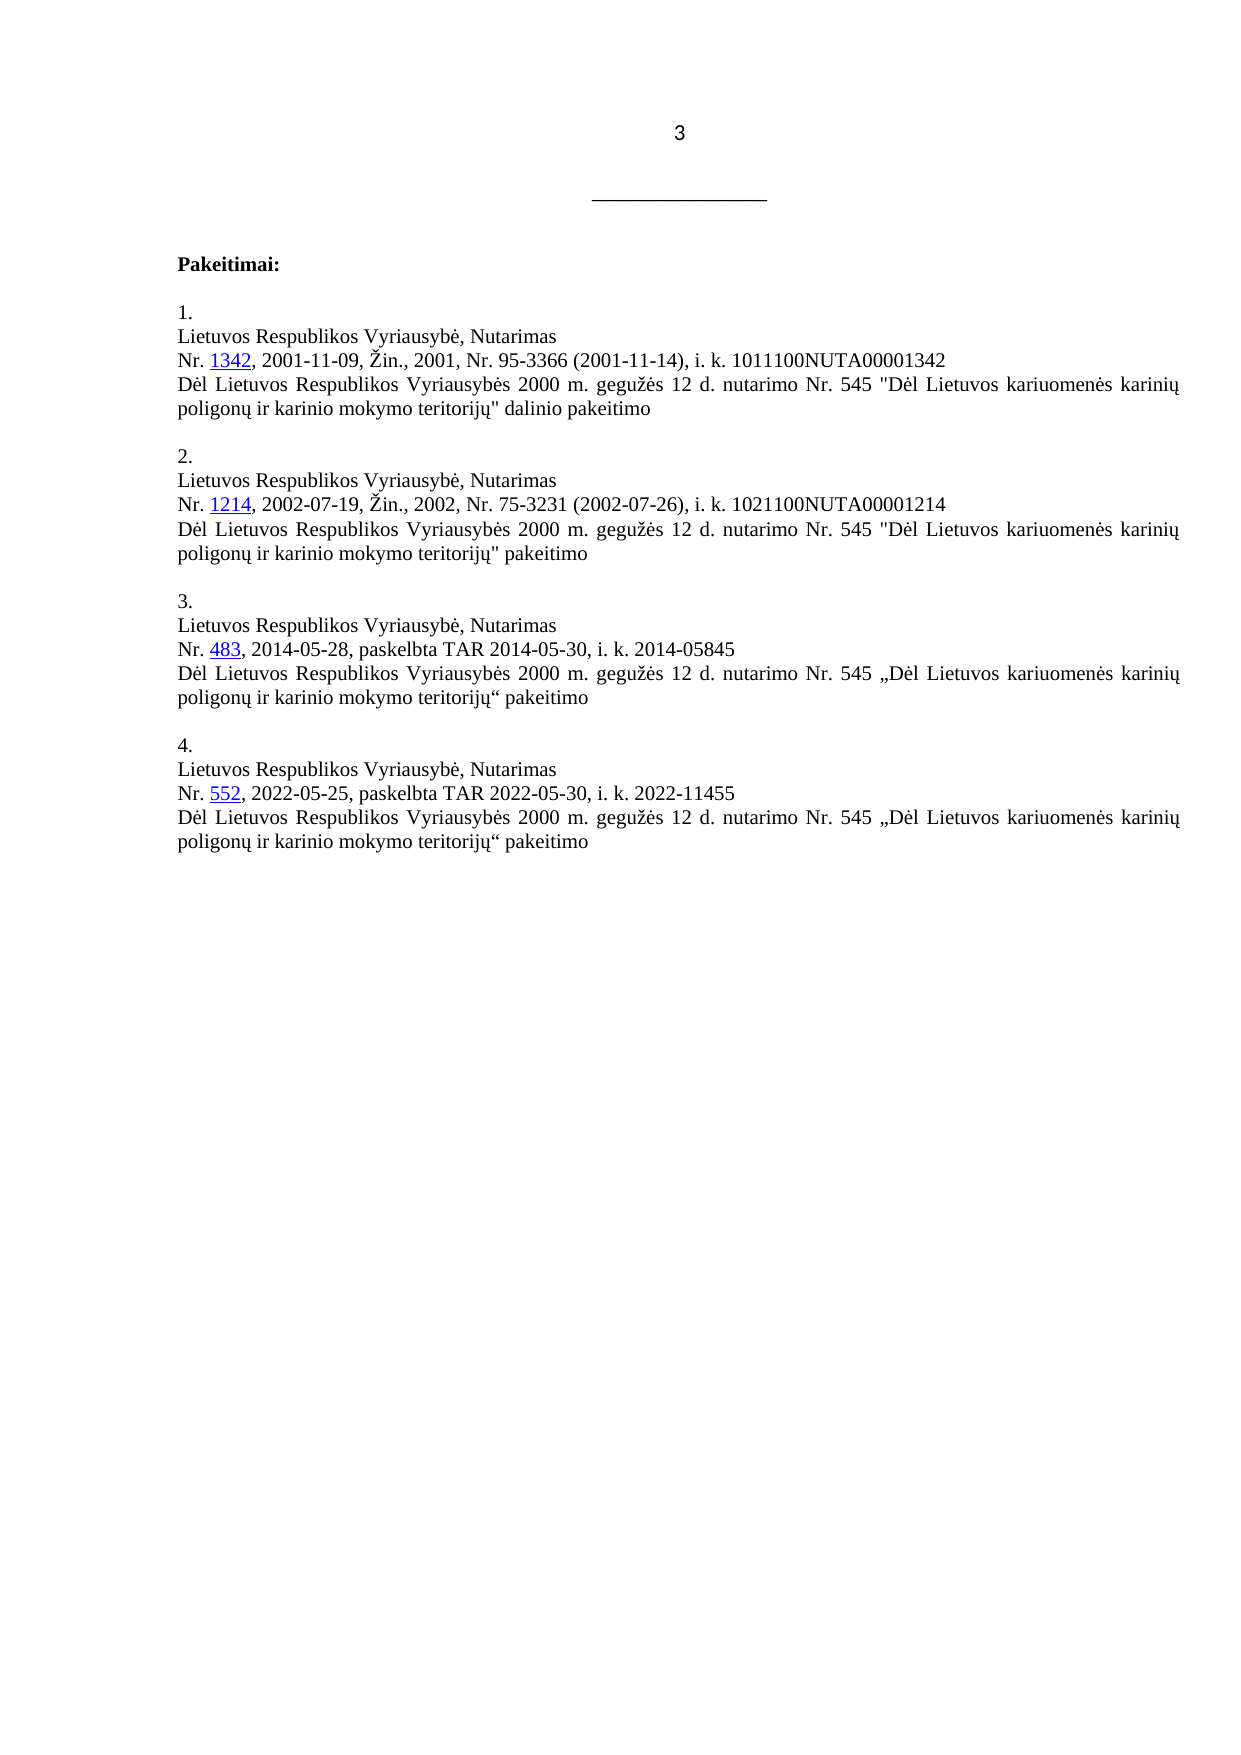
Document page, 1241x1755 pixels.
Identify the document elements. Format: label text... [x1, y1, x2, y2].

text Nr. 552, 2022-05-25, paskelbta TAR 2022-05-30, i. k. 2022-11455 [177, 781, 1181, 805]
text Lietuvos Respublikos Vyriausybė, Nutarimas [177, 613, 1181, 637]
text ______________ [177, 175, 1181, 204]
text 2. [177, 444, 1181, 468]
text Dėl Lietuvos Respublikos Vyriausybės 2000 m. gegužės 12 d. nutarimo Nr. 545 "Dėl Lietuvos kariuomenės karinių poligonų ir karinio mokymo teritorijų" pakeitimo [177, 516, 1181, 564]
text Nr. 483, 2014-05-28, paskelbta TAR 2014-05-30, i. k. 2014-05845 [177, 637, 1181, 661]
text Pakeitimai: [177, 252, 1181, 276]
text Lietuvos Respublikos Vyriausybė, Nutarimas [177, 757, 1181, 781]
text 3. [177, 589, 1181, 613]
text Lietuvos Respublikos Vyriausybė, Nutarimas [177, 468, 1181, 492]
text Dėl Lietuvos Respublikos Vyriausybės 2000 m. gegužės 12 d. nutarimo Nr. 545 „Dėl Lietuvos kariuomenės karinių poligonų ir karinio mokymo teritorijų“ pakeitimo [177, 661, 1181, 709]
text Nr. 1214, 2002-07-19, Žin., 2002, Nr. 75-3231 (2002-07-26), i. k. 1021100NUTA00001214 [177, 492, 1181, 516]
text Dėl Lietuvos Respublikos Vyriausybės 2000 m. gegužės 12 d. nutarimo Nr. 545 „Dėl Lietuvos kariuomenės karinių poligonų ir karinio mokymo teritorijų“ pakeitimo [177, 805, 1181, 853]
text Lietuvos Respublikos Vyriausybė, Nutarimas [177, 324, 1181, 348]
text Nr. 1342, 2001-11-09, Žin., 2001, Nr. 95-3366 (2001-11-14), i. k. 1011100NUTA00001342 [177, 348, 1181, 372]
text 4. [177, 733, 1181, 757]
text Dėl Lietuvos Respublikos Vyriausybės 2000 m. gegužės 12 d. nutarimo Nr. 545 "Dėl Lietuvos kariuomenės karinių poligonų ir karinio mokymo teritorijų" dalinio pakeitimo [177, 372, 1181, 420]
text 1. [177, 300, 1181, 324]
